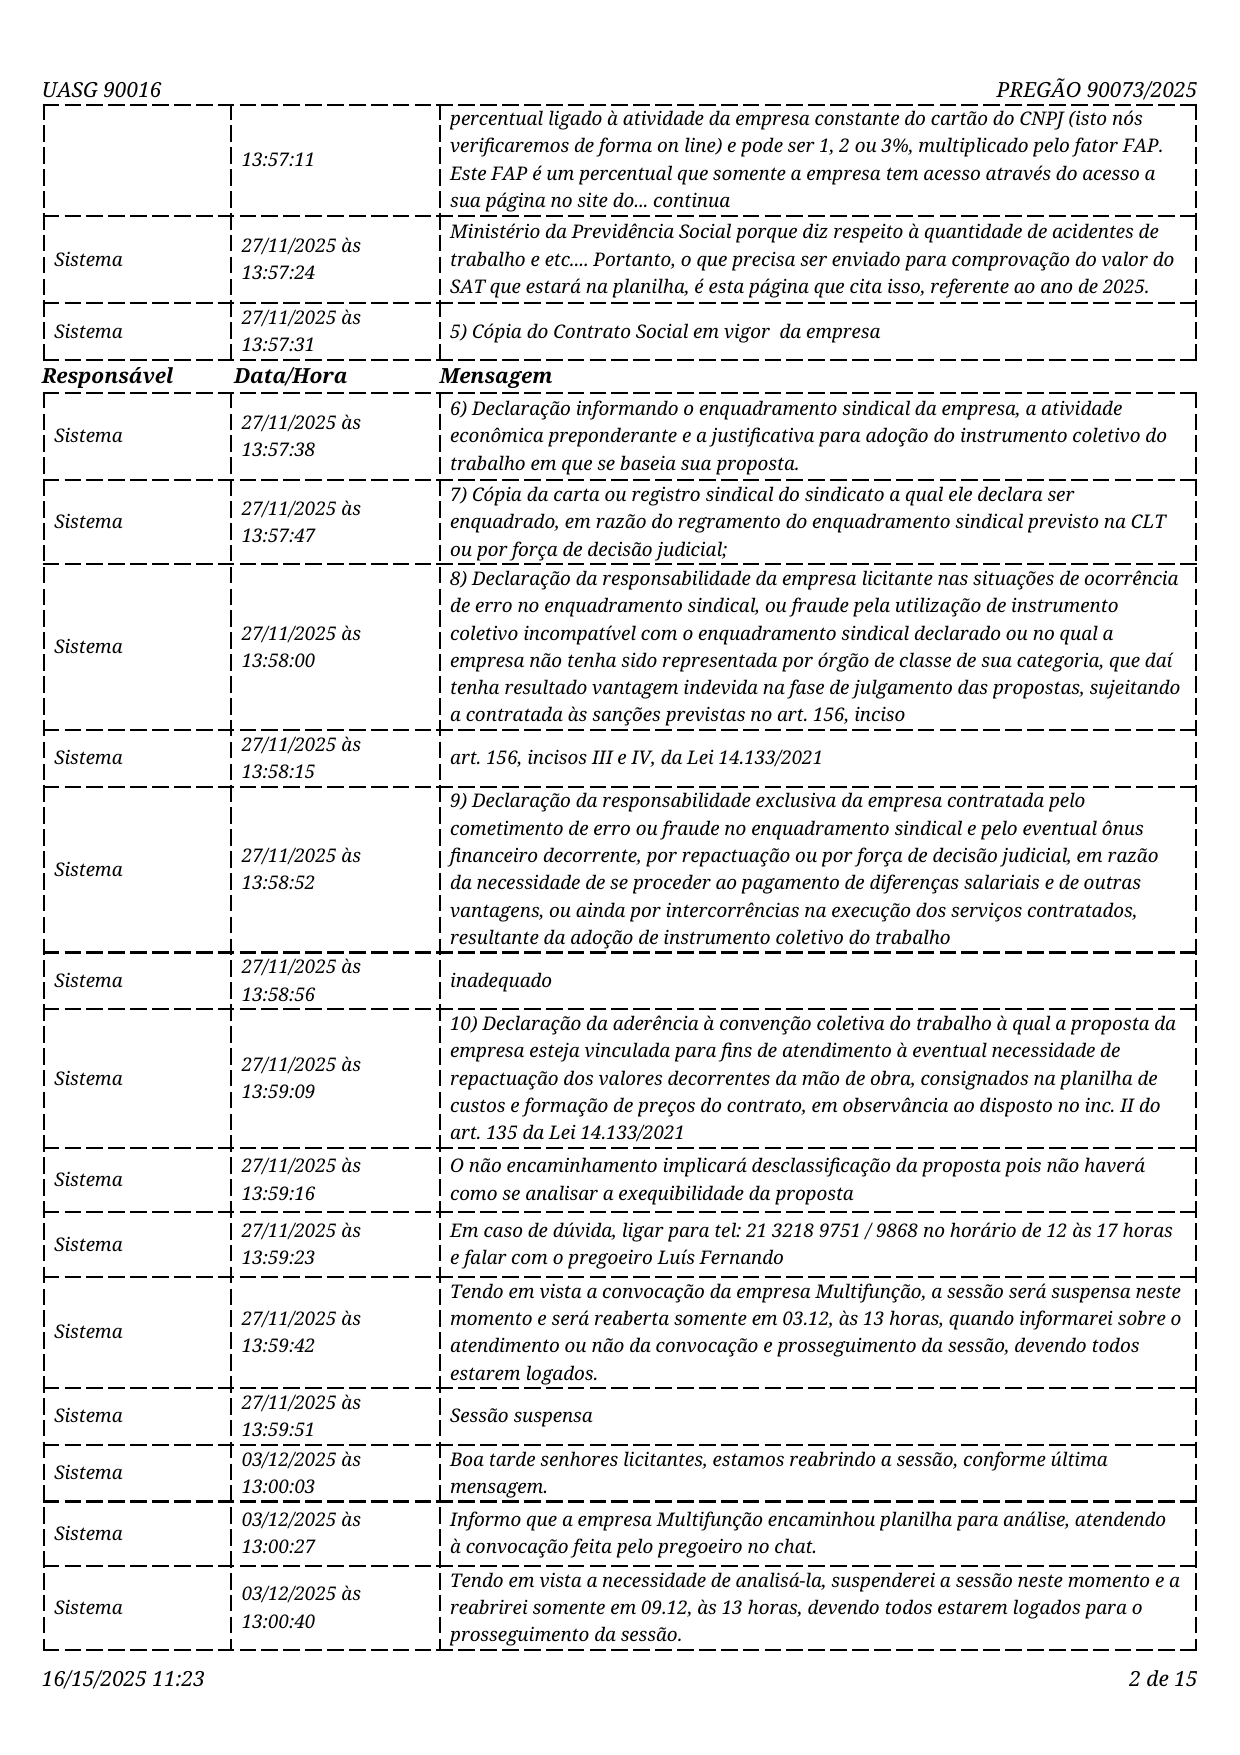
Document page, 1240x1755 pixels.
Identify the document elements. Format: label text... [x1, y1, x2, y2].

table_cell Boa tarde senhores licitantes, estamos reabrindo a sessão, conforme última mensagem. [440, 1444, 1196, 1500]
table_cell 03/12/2025 às 13:00:40 [231, 1565, 439, 1649]
table_header 6) Declaração informando o enquadramento sindical da empresa, a atividade econômica preponderante e a justificativa para adoção do instrumento coletivo do trabalho em que se baseia sua proposta. [440, 392, 1196, 479]
table_cell percentual ligado à atividade da empresa constante do cartão do CNPJ (isto nós verificaremos de forma on line) e pode ser 1, 2 ou 3%, multiplicado pelo fator FAP. Este FAP é um percentual que somente a empresa tem acesso através do acesso a sua página no site do... continua [440, 104, 1196, 215]
table_cell 27/11/2025 às 13:58:56 [231, 951, 439, 1008]
table_cell 9) Declaração da responsabilidade exclusiva da empresa contratada pelo cometimento de erro ou fraude no enquadramento sindical e pelo eventual ônus financeiro decorrente, por repactuação ou por força de decisão judicial, em razão da necessidade de se proceder ao pagamento de diferenças salariais e de outras vantagens, ou ainda por intercorrências na execução dos serviços contratados, resultante da adoção de instrumento coletivo do trabalho [440, 786, 1196, 951]
table_cell Tendo em vista a necessidade de analisá-la, suspenderei a sessão neste momento e a reabrirei somente em 09.12, às 13 horas, devendo todos estarem logados para o prosseguimento da sessão. [440, 1565, 1196, 1649]
table_header Sistema [44, 392, 231, 479]
table_cell 5) Cópia do Contrato Social em vigor da empresa [440, 302, 1196, 359]
table_cell Sistema [44, 1008, 231, 1147]
table_header 27/11/2025 às 13:57:38 [231, 392, 439, 479]
table_cell 03/12/2025 às 13:00:03 [231, 1444, 439, 1500]
table_cell 8) Declaração da responsabilidade da empresa licitante nas situações de ocorrência de erro no enquadramento sindical, ou fraude pela utilização de instrumento coletivo incompatível com o enquadramento sindical declarado ou no qual a empresa não tenha sido representada por órgão de classe de sua categoria, que daí tenha resultado vantagem indevida na fase de julgamento das propostas, sujeitando a contratada às sanções previstas no art. 156, inciso [440, 563, 1196, 729]
table_cell Sistema [44, 215, 231, 302]
table_cell Em caso de dúvida, ligar para tel: 21 3218 9751 / 9868 no horário de 12 às 17 horas e falar com o pregoeiro Luís Fernando [440, 1211, 1196, 1276]
table_cell Sistema [44, 1444, 231, 1500]
table_cell Sistema [44, 1276, 231, 1387]
table_cell 27/11/2025 às 13:59:16 [231, 1147, 439, 1211]
table_cell Sessão suspensa [440, 1387, 1196, 1444]
table_cell 27/11/2025 às 13:57:24 [231, 215, 439, 302]
table_cell Sistema [44, 786, 231, 951]
table_cell 27/11/2025 às 13:59:09 [231, 1008, 439, 1147]
table_cell Sistema [44, 1211, 231, 1276]
table_cell Informo que a empresa Multifunção encaminhou planilha para análise, atendendo à convocação feita pelo pregoeiro no chat. [440, 1500, 1196, 1565]
table_cell 13:57:11 [231, 104, 439, 215]
table_cell [44, 104, 231, 215]
table_cell Sistema [44, 563, 231, 729]
table_cell Tendo em vista a convocação da empresa Multifunção, a sessão será suspensa neste momento e será reaberta somente em 03.12, às 13 horas, quando informarei sobre o atendimento ou não da convocação e prosseguimento da sessão, devendo todos estarem logados. [440, 1276, 1196, 1387]
table_cell 27/11/2025 às 13:58:15 [231, 729, 439, 786]
table_cell 27/11/2025 às 13:59:23 [231, 1211, 439, 1276]
table_cell 27/11/2025 às 13:59:42 [231, 1276, 439, 1387]
table_cell Sistema [44, 951, 231, 1008]
table_cell Ministério da Previdência Social porque diz respeito à quantidade de acidentes de trabalho e etc.... Portanto, o que precisa ser enviado para comprovação do valor do SAT que estará na planilha, é esta página que cita isso, referente ao ano de 2025. [440, 215, 1196, 302]
table_cell 27/11/2025 às 13:59:51 [231, 1387, 439, 1444]
table_cell 03/12/2025 às 13:00:27 [231, 1500, 439, 1565]
table_cell 27/11/2025 às 13:58:00 [231, 563, 439, 729]
table_cell 7) Cópia da carta ou registro sindical do sindicato a qual ele declara ser enquadrado, em razão do regramento do enquadramento sindical previsto na CLT ou por força de decisão judicial; [440, 479, 1196, 563]
table_cell Sistema [44, 479, 231, 563]
table_cell Sistema [44, 729, 231, 786]
table_cell Sistema [44, 1387, 231, 1444]
table_cell 27/11/2025 às 13:57:47 [231, 479, 439, 563]
table_cell 27/11/2025 às 13:58:52 [231, 786, 439, 951]
table_cell 10) Declaração da aderência à convenção coletiva do trabalho à qual a proposta da empresa esteja vinculada para fins de atendimento à eventual necessidade de repactuação dos valores decorrentes da mão de obra, consignados na planilha de custos e formação de preços do contrato, em observância ao disposto no inc. II do art. 135 da Lei 14.133/2021 [440, 1008, 1196, 1147]
table_cell inadequado [440, 951, 1196, 1008]
table_cell art. 156, incisos III e IV, da Lei 14.133/2021 [440, 729, 1196, 786]
text Responsável Data/Hora Mensagem [42, 361, 1200, 389]
table_cell Sistema [44, 1500, 231, 1565]
table_cell Sistema [44, 1565, 231, 1649]
table_cell O não encaminhamento implicará desclassificação da proposta pois não haverá como se analisar a exequibilidade da proposta [440, 1147, 1196, 1211]
table_cell 27/11/2025 às 13:57:31 [231, 302, 439, 359]
table_cell Sistema [44, 1147, 231, 1211]
table_cell Sistema [44, 302, 231, 359]
